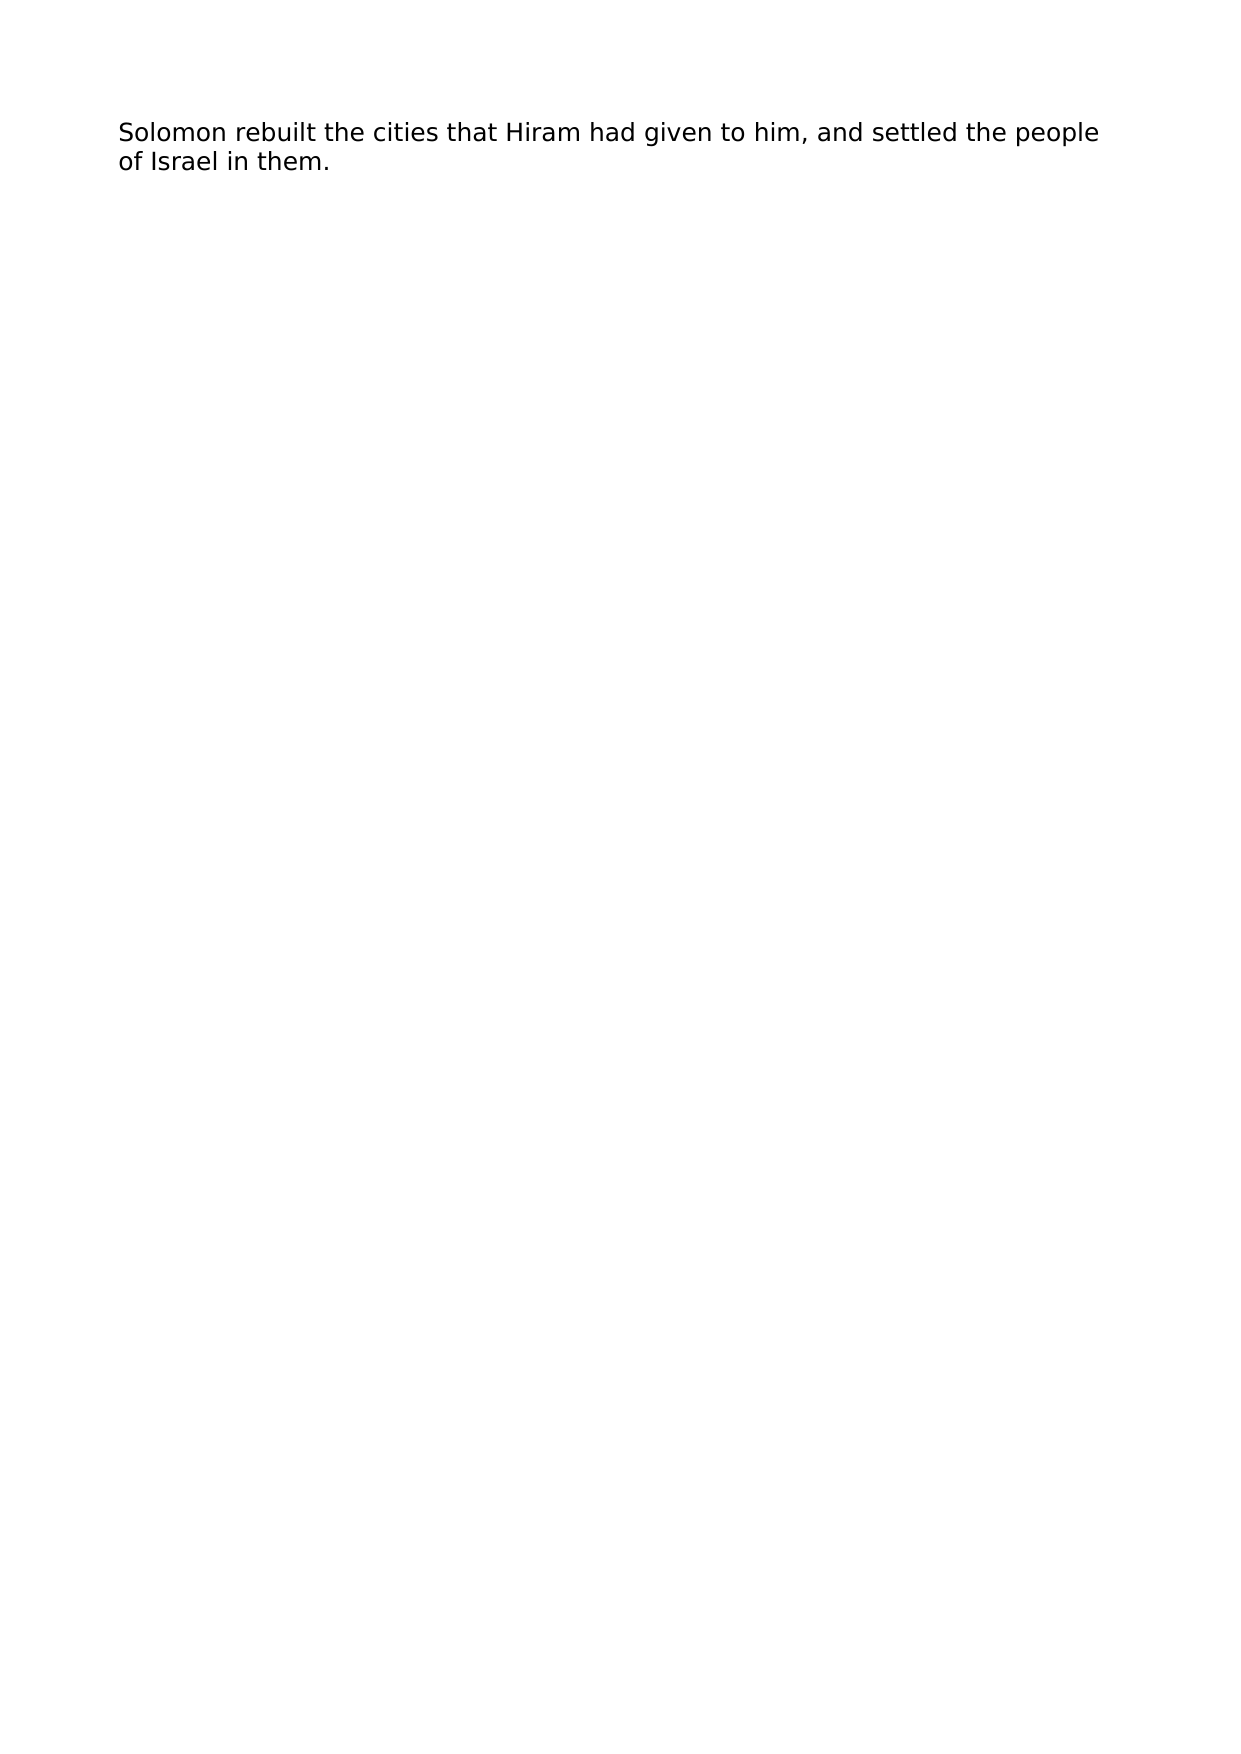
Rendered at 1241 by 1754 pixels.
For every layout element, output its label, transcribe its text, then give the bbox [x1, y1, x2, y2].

text Solomon rebuilt the cities that Hiram had given to him, and settled the people of Israel in them. [118, 118, 1122, 176]
